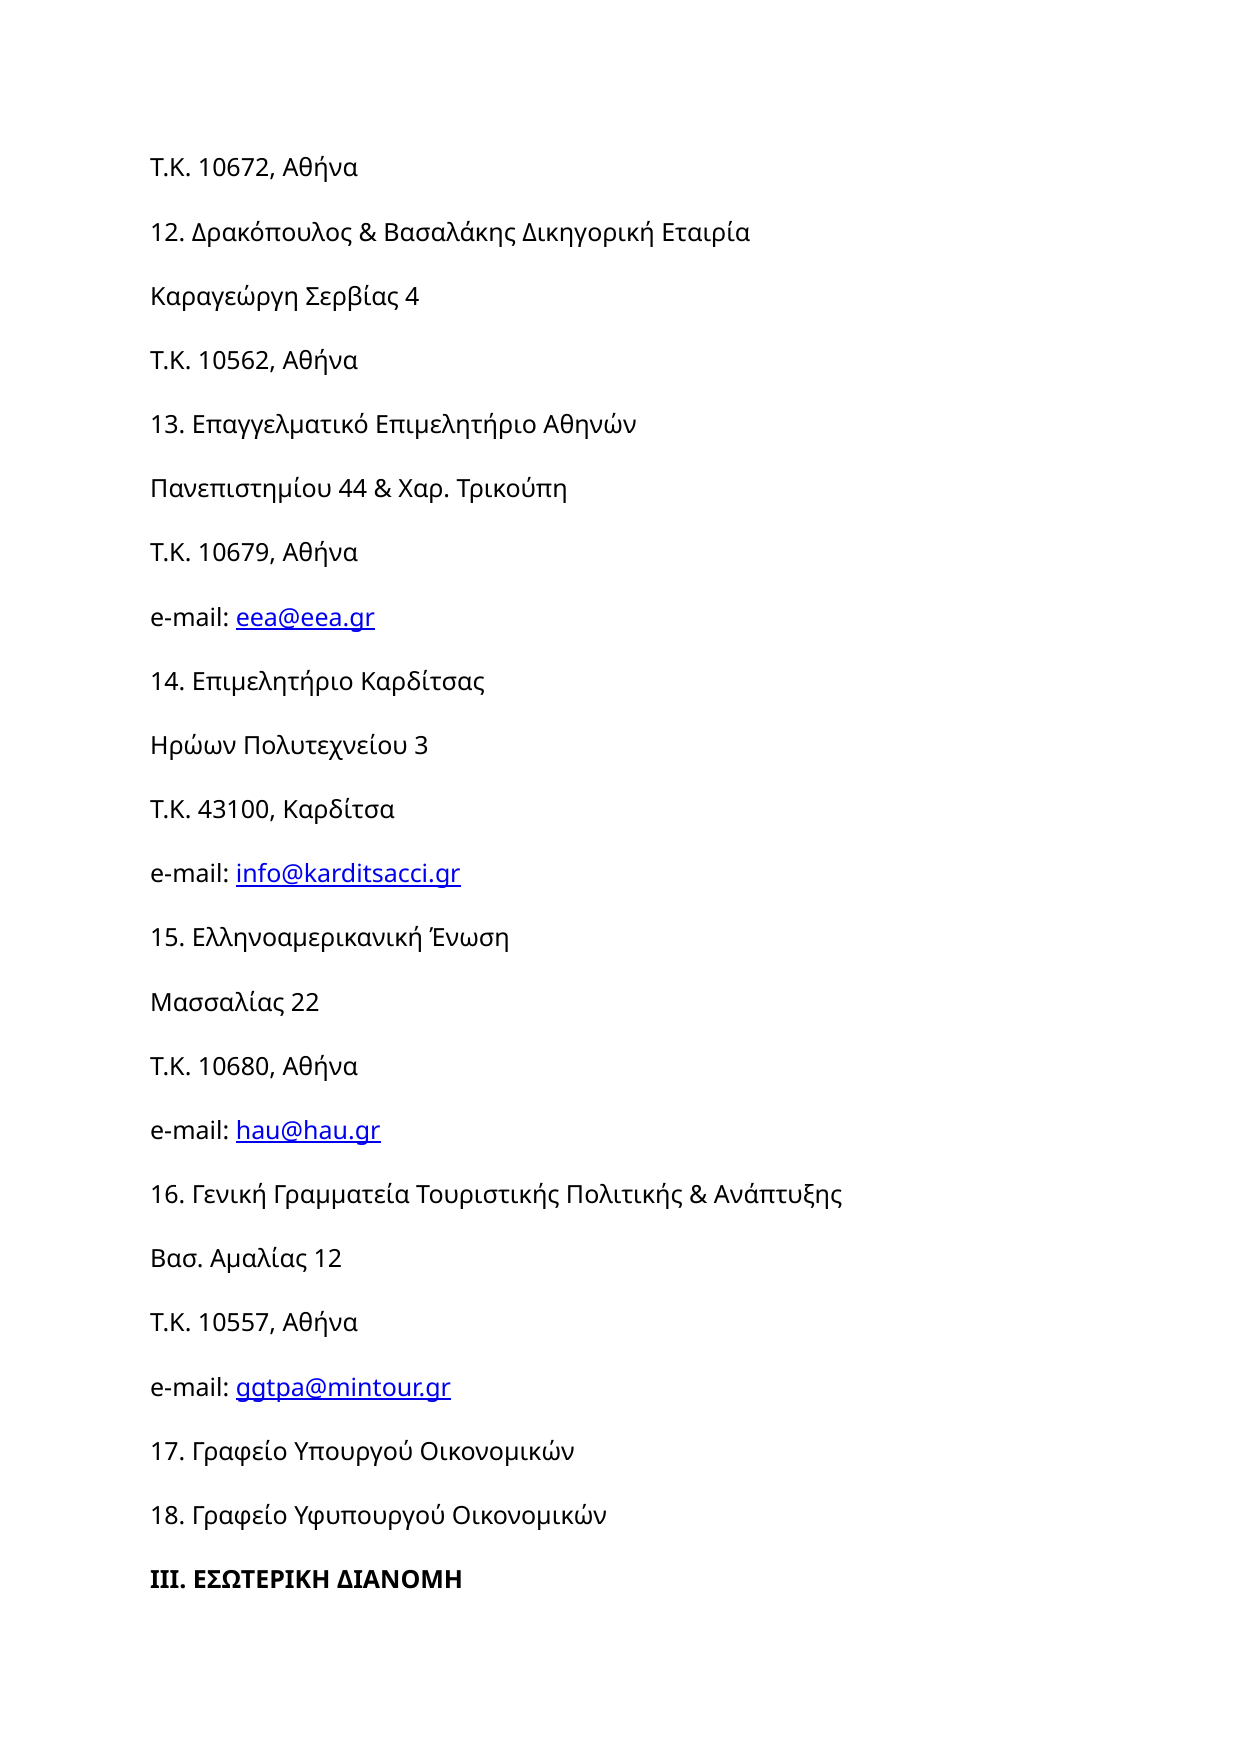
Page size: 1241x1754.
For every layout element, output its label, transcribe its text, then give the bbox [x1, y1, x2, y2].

text 16. Γενική Γραμματεία Τουριστικής Πολιτικής & Ανάπτυξης [150, 1177, 1090, 1211]
text e-mail: ggtpa@mintour.gr [150, 1369, 1090, 1403]
text e-mail: info@karditsacci.gr [150, 856, 1090, 890]
text Τ.Κ. 10672, Αθήνα [150, 150, 1090, 184]
text Πανεπιστημίου 44 & Χαρ. Τρικούπη [150, 471, 1090, 505]
text e-mail: hau@hau.gr [150, 1112, 1090, 1147]
text 14. Επιμελητήριο Καρδίτσας [150, 663, 1090, 697]
text Βασ. Αμαλίας 12 [150, 1241, 1090, 1275]
text 15. Ελληνοαμερικανική Ένωση [150, 920, 1090, 954]
text ΙΙΙ. ΕΣΩΤΕΡΙΚΗ ΔΙΑΝΟΜΗ [150, 1562, 1090, 1596]
text 13. Επαγγελματικό Επιμελητήριο Αθηνών [150, 407, 1090, 441]
text Τ.Κ. 10680, Αθήνα [150, 1048, 1090, 1082]
text 18. Γραφείο Υφυπουργού Οικονομικών [150, 1497, 1090, 1532]
text e-mail: eea@eea.gr [150, 599, 1090, 633]
text Τ.Κ. 10562, Αθήνα [150, 342, 1090, 377]
text 17. Γραφείο Υπουργού Οικονομικών [150, 1433, 1090, 1467]
text Μασσαλίας 22 [150, 984, 1090, 1018]
text Ηρώων Πολυτεχνείου 3 [150, 727, 1090, 762]
text Τ.Κ. 10679, Αθήνα [150, 535, 1090, 569]
text Τ.Κ. 43100, Καρδίτσα [150, 792, 1090, 826]
text Τ.Κ. 10557, Αθήνα [150, 1305, 1090, 1339]
text 12. Δρακόπουλος & Βασαλάκης Δικηγορική Εταιρία [150, 214, 1090, 248]
text Καραγεώργη Σερβίας 4 [150, 278, 1090, 312]
